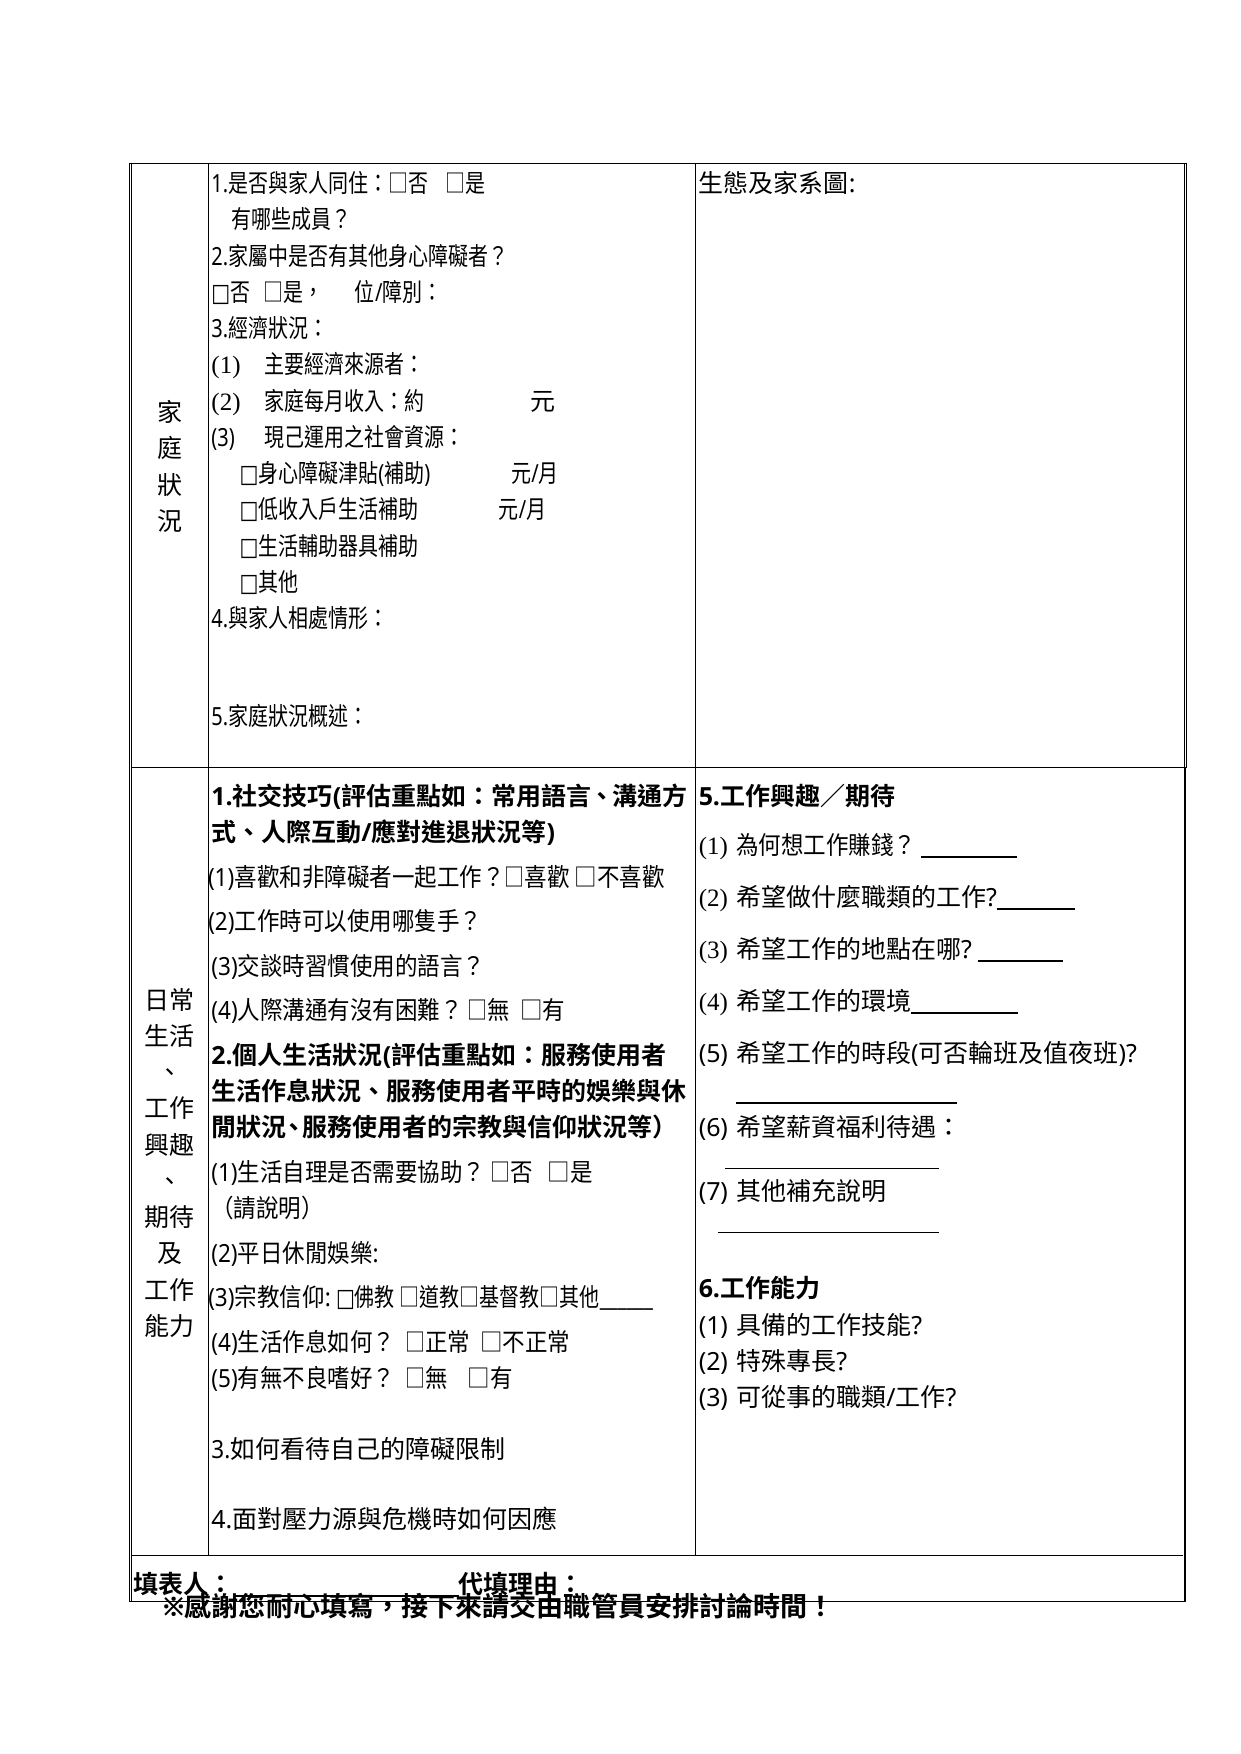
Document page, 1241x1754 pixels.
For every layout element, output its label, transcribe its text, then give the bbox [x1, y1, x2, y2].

table_cell 1.社交技巧(評估重點如：常用語言、溝通方式、人際互動/應對進退狀況等) (1)喜歡和非障礙者一起工作？□喜歡 □不喜歡 (2)工作時可以使用哪隻手？ (3)交談時習慣使用的語言？ (4)人際溝通有沒有困難？ □無 □有 2.個人生活狀況(評估重點如：服務使用者生活作息狀況、服務使用者平時的娛樂與休閒狀況、服務使用者的宗教與信仰狀況等） (1)生活自理是否需要協助？ □否 □是 （請說明） (2)平日休閒娛樂: (3)宗教信仰: □佛教 □道教□基督教□其他______ (4)生活作息如何？ □正常 □不正常 (5)有無不良嗜好？ □無 □有 3.如何看待自己的障礙限制 4.面對壓力源與危機時如何因應 [209, 768, 695, 1555]
text ※感謝您耐心填寫，接下來請交由職管員安排討論時間！ [102, 1585, 894, 1624]
table_cell 日常生活 、 工作興趣 、 期待 及 工作能力 [132, 768, 208, 1555]
table_cell 填表人： 代填理由： [132, 1555, 1184, 1601]
table_header 生態及家系圖: [696, 164, 1184, 767]
table_cell 5.工作興趣∕期待 為何想工作賺錢？ 希望做什麼職類的工作? 希望工作的地點在哪? 希望工作的環境 希望工作的時段(可否輪班及值夜班)? 希望薪資福利待遇： 其他補充說明 6.工作能力 具備的工作技能? 特殊專長? 可從事的職類/工作? [696, 768, 1184, 1555]
table_header 1.是否與家人同住：□否 □是 有哪些成員？ 2.家屬中是否有其他身心障礙者？ □否 □是， 位/障別： 3.經濟狀況： 主要經濟來源者： 家庭每月收入：約 元 現己運用之社會資源： □身心障礙津貼(補助) 元/月 □低收入戶生活補助 元/月 □生活輔助器具補助 □其他 4.與家人相處情形： 5.家庭狀況概述： [209, 164, 695, 767]
table_header 家 庭 狀 況 [132, 164, 208, 767]
